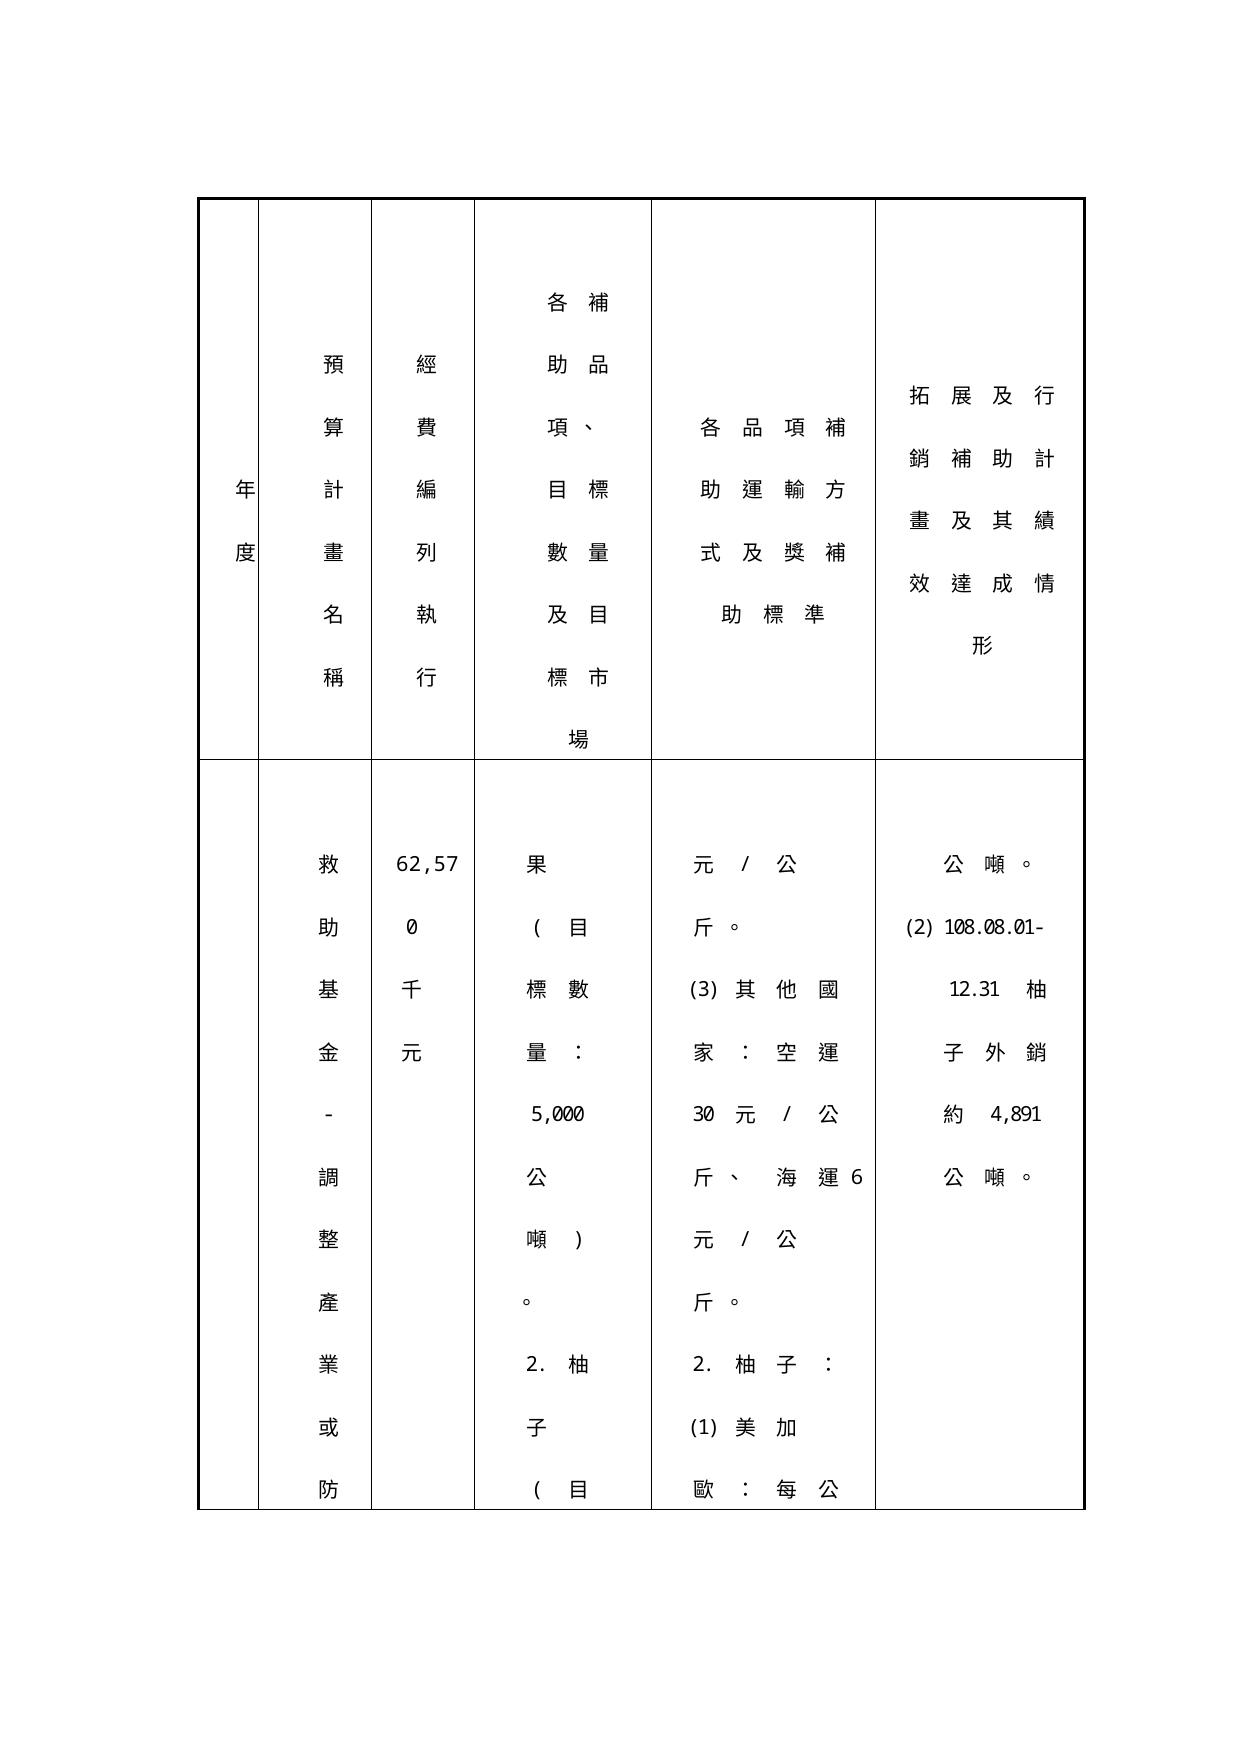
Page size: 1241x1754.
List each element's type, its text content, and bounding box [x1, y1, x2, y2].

table_cell 公噸。 (2) 108.08.01-12.31柚子外銷約4,891公噸。 [876, 760, 1083, 1509]
table_header 各品項補助運輸方式及獎補助標準 [652, 200, 875, 759]
table_header 年度 [200, 200, 258, 759]
table_header 經費編列執行 [372, 200, 474, 759]
table_cell [200, 760, 258, 1509]
table_header 各補助品項、目標數量及目標市場 [475, 200, 651, 759]
table_header 拓展及行銷補助計畫及其績效達成情形 [876, 200, 1083, 759]
table_cell 果 (目標數量：5,000公噸)。 2.柚子 (目 [475, 760, 651, 1509]
table_cell 62,570千元 [372, 760, 474, 1509]
table_cell 救助基金-調整產業或防 [259, 760, 371, 1509]
table_cell 元/公斤。 (3)其他國家：空運30元/公斤、海運6元/公斤。 2.柚子： (1)美加歐：每公 [652, 760, 875, 1509]
table_header 預算計畫名稱 [259, 200, 371, 759]
